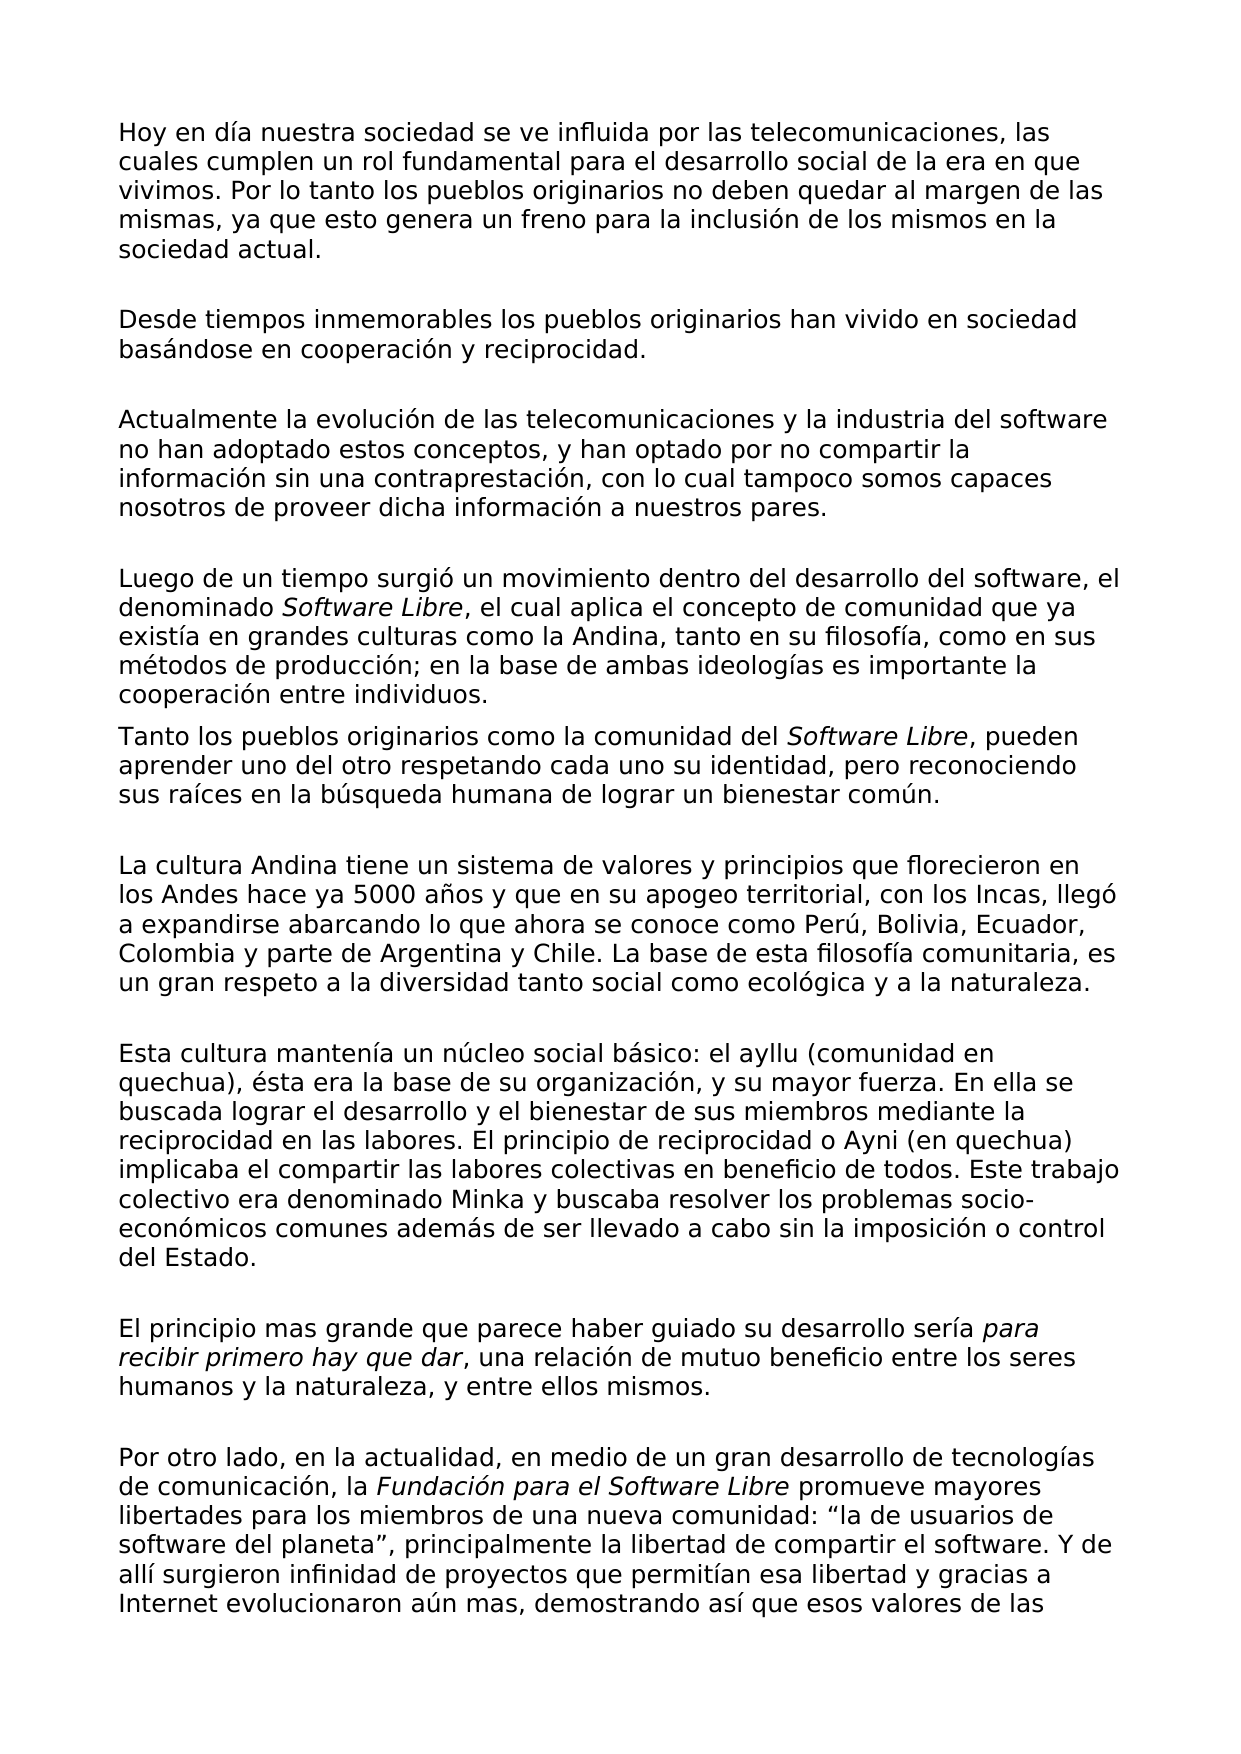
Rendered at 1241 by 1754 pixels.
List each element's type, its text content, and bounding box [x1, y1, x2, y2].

text Tanto los pueblos originarios como la comunidad del Software Libre, pueden aprender uno del otro respetando cada uno su identidad, pero reconociendo sus raíces en la búsqueda humana de lograr un bienestar común. [118, 722, 1122, 810]
text Esta cultura mantenía un núcleo social básico: el ayllu (comunidad en quechua), ésta era la base de su organización, y su mayor fuerza. En ella se buscada lograr el desarrollo y el bienestar de sus miembros mediante la reciprocidad en las labores. El principio de reciprocidad o Ayni (en quechua) implicaba el compartir las labores colectivas en beneficio de todos. Este trabajo colectivo era denominado Minka y buscaba resolver los problemas socio-económicos comunes además de ser llevado a cabo sin la imposición o control del Estado. [118, 1010, 1122, 1272]
text Actualmente la evolución de las telecomunicaciones y la industria del software no han adoptado estos conceptos, y han optado por no compartir la información sin una contraprestación, con lo cual tampoco somos capaces nosotros de proveer dicha información a nuestros pares. [118, 376, 1122, 522]
text La cultura Andina tiene un sistema de valores y principios que florecieron en los Andes hace ya 5000 años y que en su apogeo territorial, con los Incas, llegó a expandirse abarcando lo que ahora se conoce como Perú, Bolivia, Ecuador, Colombia y parte de Argentina y Chile. La base de esta filosofía comunitaria, es un gran respeto a la diversidad tanto social como ecológica y a la naturaleza. [118, 822, 1122, 997]
text Hoy en día nuestra sociedad se ve influida por las telecomunicaciones, las cuales cumplen un rol fundamental para el desarrollo social de la era en que vivimos. Por lo tanto los pueblos originarios no deben quedar al margen de las mismas, ya que esto genera un freno para la inclusión de los mismos en la sociedad actual. [118, 118, 1122, 264]
text Desde tiempos inmemorables los pueblos originarios han vivido en sociedad basándose en cooperación y reciprocidad. [118, 276, 1122, 364]
text El principio mas grande que parece haber guiado su desarrollo sería para recibir primero hay que dar, una relación de mutuo beneficio entre los seres humanos y la naturaleza, y entre ellos mismos. [118, 1285, 1122, 1401]
text Luego de un tiempo surgió un movimiento dentro del desarrollo del software, el denominado Software Libre, el cual aplica el concepto de comunidad que ya existía en grandes culturas como la Andina, tanto en su filosofía, como en sus métodos de producción; en la base de ambas ideologías es importante la cooperación entre individuos. [118, 535, 1122, 710]
text Por otro lado, en la actualidad, en medio de un gran desarrollo de tecnologías de comunicación, la Fundación para el Software Libre promueve mayores libertades para los miembros de una nueva comunidad: “la de usuarios de software del planeta”, principalmente la libertad de compartir el software. Y de allí surgieron infinidad de proyectos que permitían esa libertad y gracias a Internet evolucionaron aún mas, demostrando así que esos valores de las [118, 1414, 1122, 1618]
